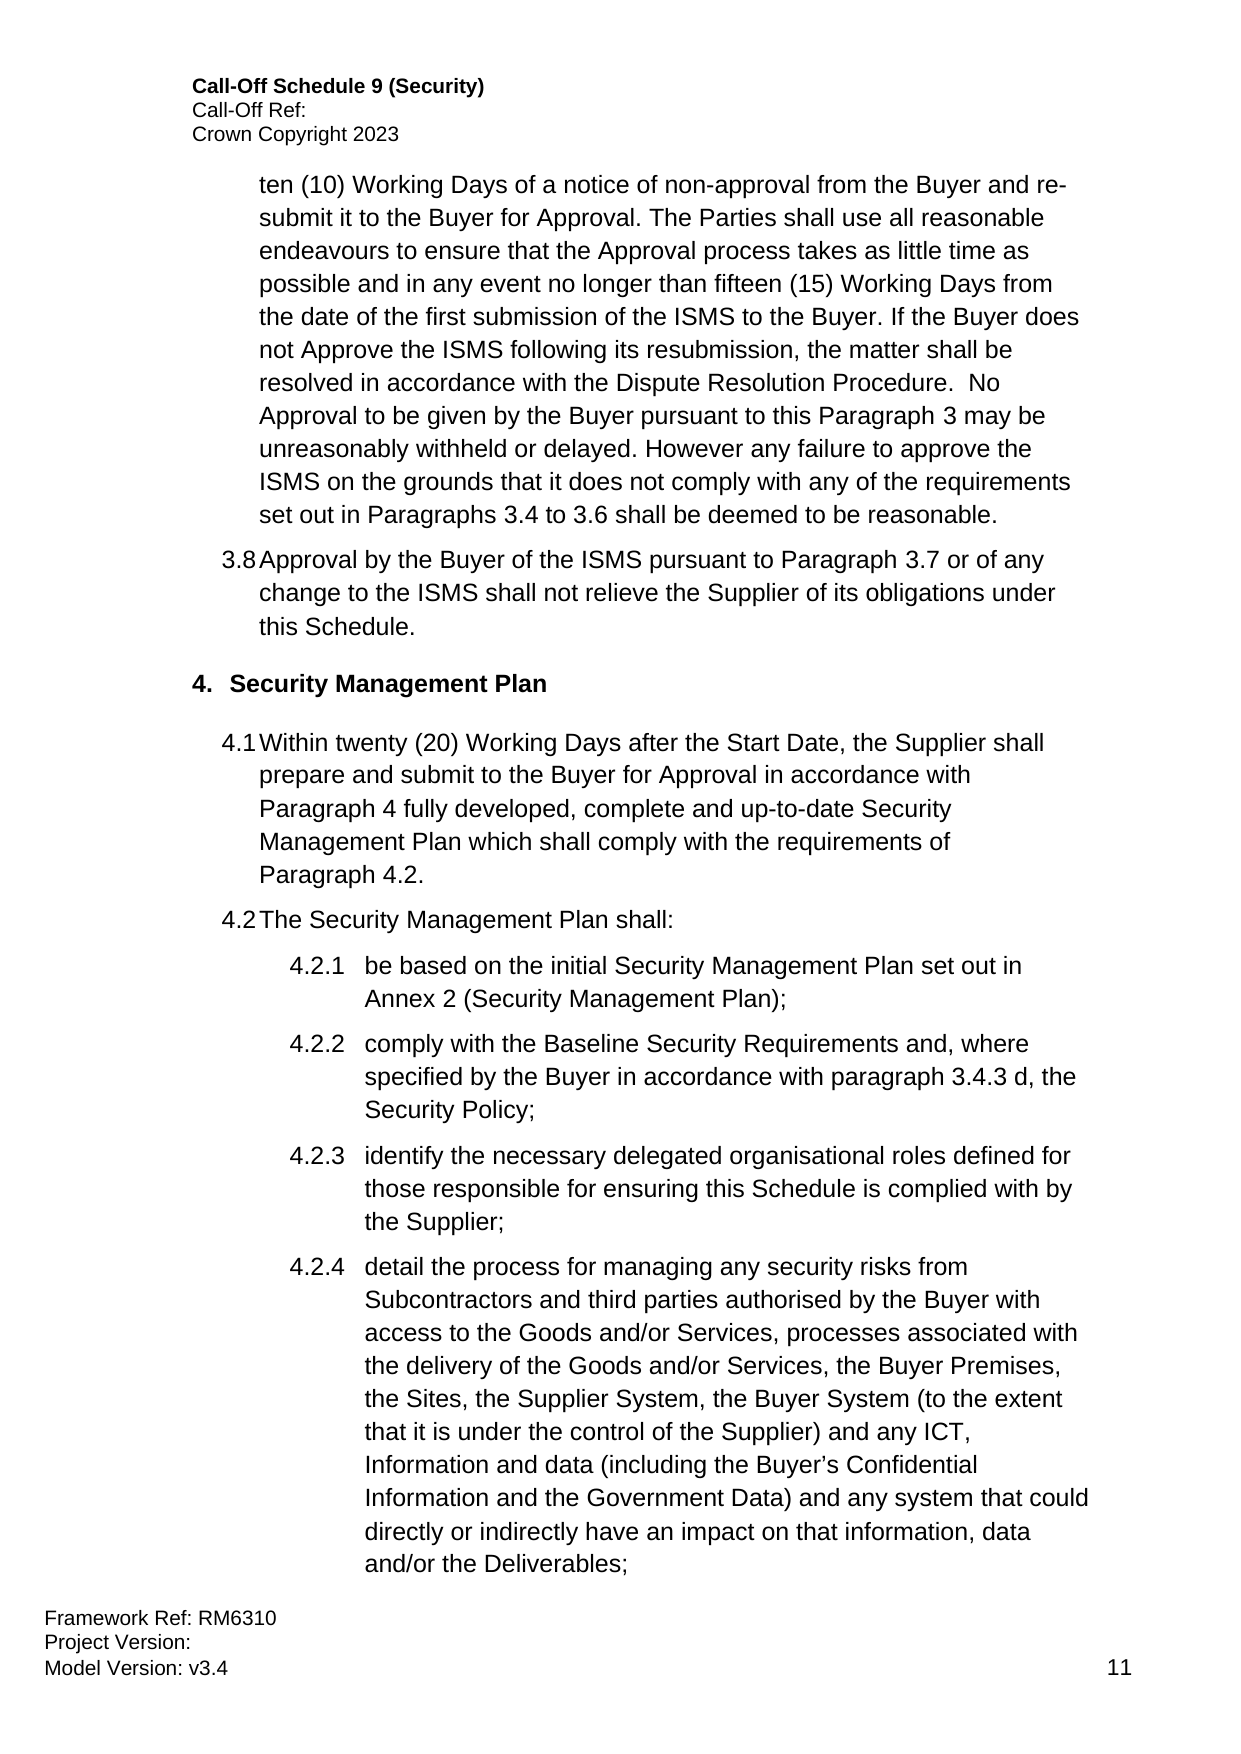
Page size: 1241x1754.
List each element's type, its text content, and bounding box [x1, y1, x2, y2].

list Security Management Plan [192, 669, 1090, 698]
list ten (10) Working Days of a notice of non-approval from the Buyer and re-submit it to the Buyer for Approval. The Parties shall use all reasonable endeavours to ensure that the Approval process takes as little time as possible and in any event no longer than fifteen (15) Working Days from the date of the first submission of the ISMS to the Buyer. If the Buyer does not Approve the ISMS following its resubmission, the matter shall be resolved in accordance with the Dispute Resolution Procedure. No Approval to be given by the Buyer pursuant to this Paragraph 3 may be unreasonably withheld or delayed. However any failure to approve the ISMS on the grounds that it does not comply with any of the requirements set out in Paragraphs 3.4 to 3.6 shall be deemed to be reasonable. [221, 170, 1090, 529]
list be based on the initial Security Management Plan set out in Annex 2 (Security Management Plan); [289, 951, 1090, 1012]
list detail the process for managing any security risks from Subcontractors and third parties authorised by the Buyer with access to the Goods and/or Services, processes associated with the delivery of the Goods and/or Services, the Buyer Premises, the Sites, the Supplier System, the Buyer System (to the extent that it is under the control of the Supplier) and any ICT, Information and data (including the Buyer’s Confidential Information and the Government Data) and any system that could directly or indirectly have an impact on that information, data and/or the Deliverables; [289, 1252, 1090, 1578]
list comply with the Baseline Security Requirements and, where specified by the Buyer in accordance with paragraph 3.4.3 d, the Security Policy; [289, 1029, 1090, 1124]
list identify the necessary delegated organisational roles defined for those responsible for ensuring this Schedule is complied with by the Supplier; [289, 1141, 1090, 1236]
list The Security Management Plan shall: [221, 905, 1090, 934]
list Within twenty (20) Working Days after the Start Date, the Supplier shall prepare and submit to the Buyer for Approval in accordance with Paragraph 4 fully developed, complete and up-to-date Security Management Plan which shall comply with the requirements of Paragraph 4.2. [221, 727, 1090, 888]
list Approval by the Buyer of the ISMS pursuant to Paragraph 3.7 or of any change to the ISMS shall not relieve the Supplier of its obligations under this Schedule. [221, 545, 1090, 640]
